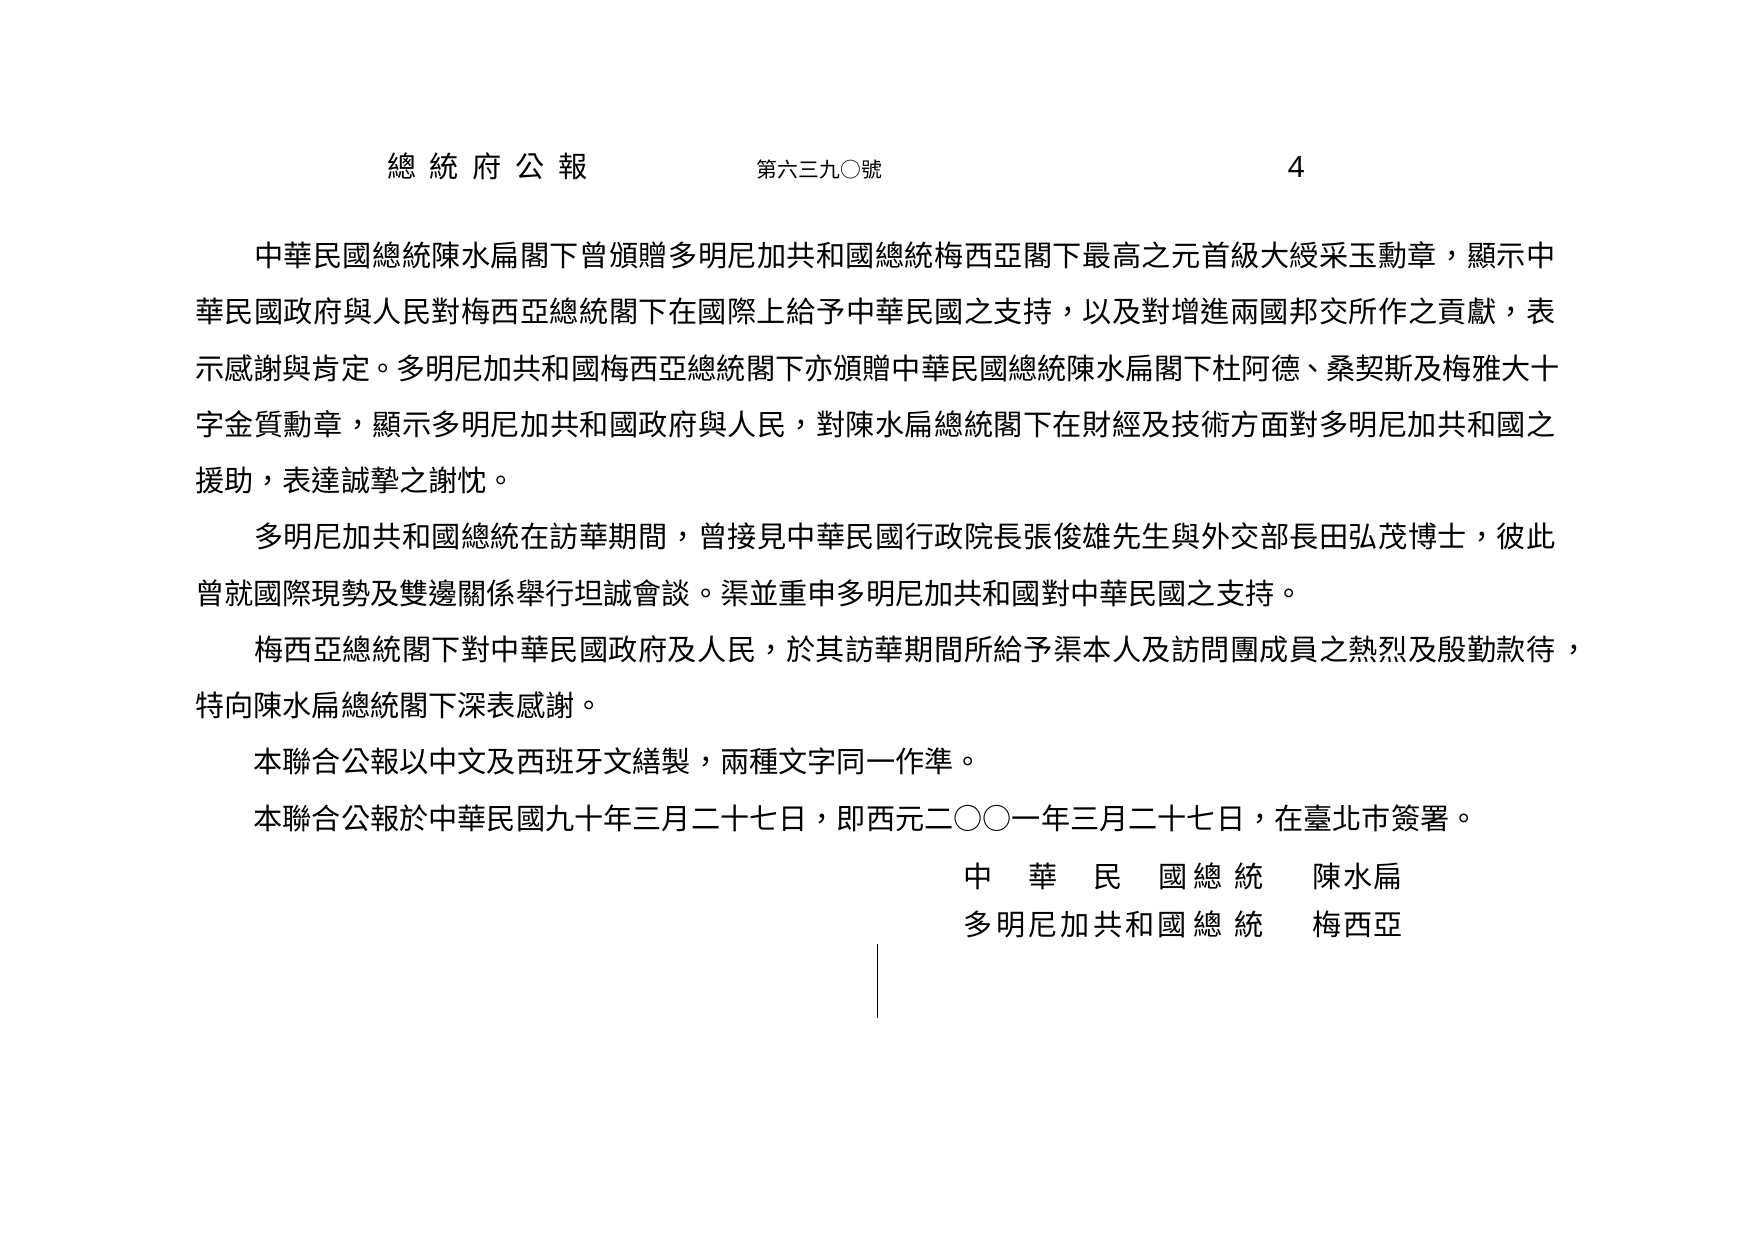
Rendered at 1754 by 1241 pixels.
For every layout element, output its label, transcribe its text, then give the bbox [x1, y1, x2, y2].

text 多明尼加共和國總統在訪華期間，曾接見中華民國行政院長張俊雄先生與外交部長田弘茂博士，彼此曾就國際現勢及雙邊關係舉行坦誠會談。渠並重申多明尼加共和國對中華民國之支持。 [195, 503, 1559, 615]
text 中華民國總統陳水扁閣下曾頒贈多明尼加共和國總統梅西亞閣下最高之元首級大綬采玉勳章，顯示中華民國政府與人民對梅西亞總統閣下在國際上給予中華民國之支持，以及對增進兩國邦交所作之貢獻，表示感謝與肯定。多明尼加共和國梅西亞總統閣下亦頒贈中華民國總統陳水扁閣下杜阿德、桑契斯及梅雅大十字金質勳章，顯示多明尼加共和國政府與人民，對陳水扁總統閣下在財經及技術方面對多明尼加共和國之援助，表達誠摯之謝忱。 [195, 222, 1559, 503]
text 本聯合公報於中華民國九十年三月二十七日，即西元二○○一年三月二十七日，在臺北巿簽署。 [195, 784, 1559, 840]
table_header 陳水扁 [1267, 853, 1406, 897]
text 梅西亞總統閣下對中華民國政府及人民，於其訪華期間所給予渠本人及訪問團成員之熱烈及殷勤款待，特向陳水扁總統閣下深表感謝。 [195, 615, 1559, 728]
table_cell 梅西亞 [1267, 897, 1406, 944]
table_cell 多明尼加共和國 [961, 897, 1190, 944]
table_header 總統 [1190, 853, 1267, 897]
table_header 中華民國 [961, 853, 1190, 897]
table_cell 總統 [1190, 897, 1267, 944]
text 本聯合公報以中文及西班牙文繕製，兩種文字同一作準。 [195, 728, 1559, 784]
